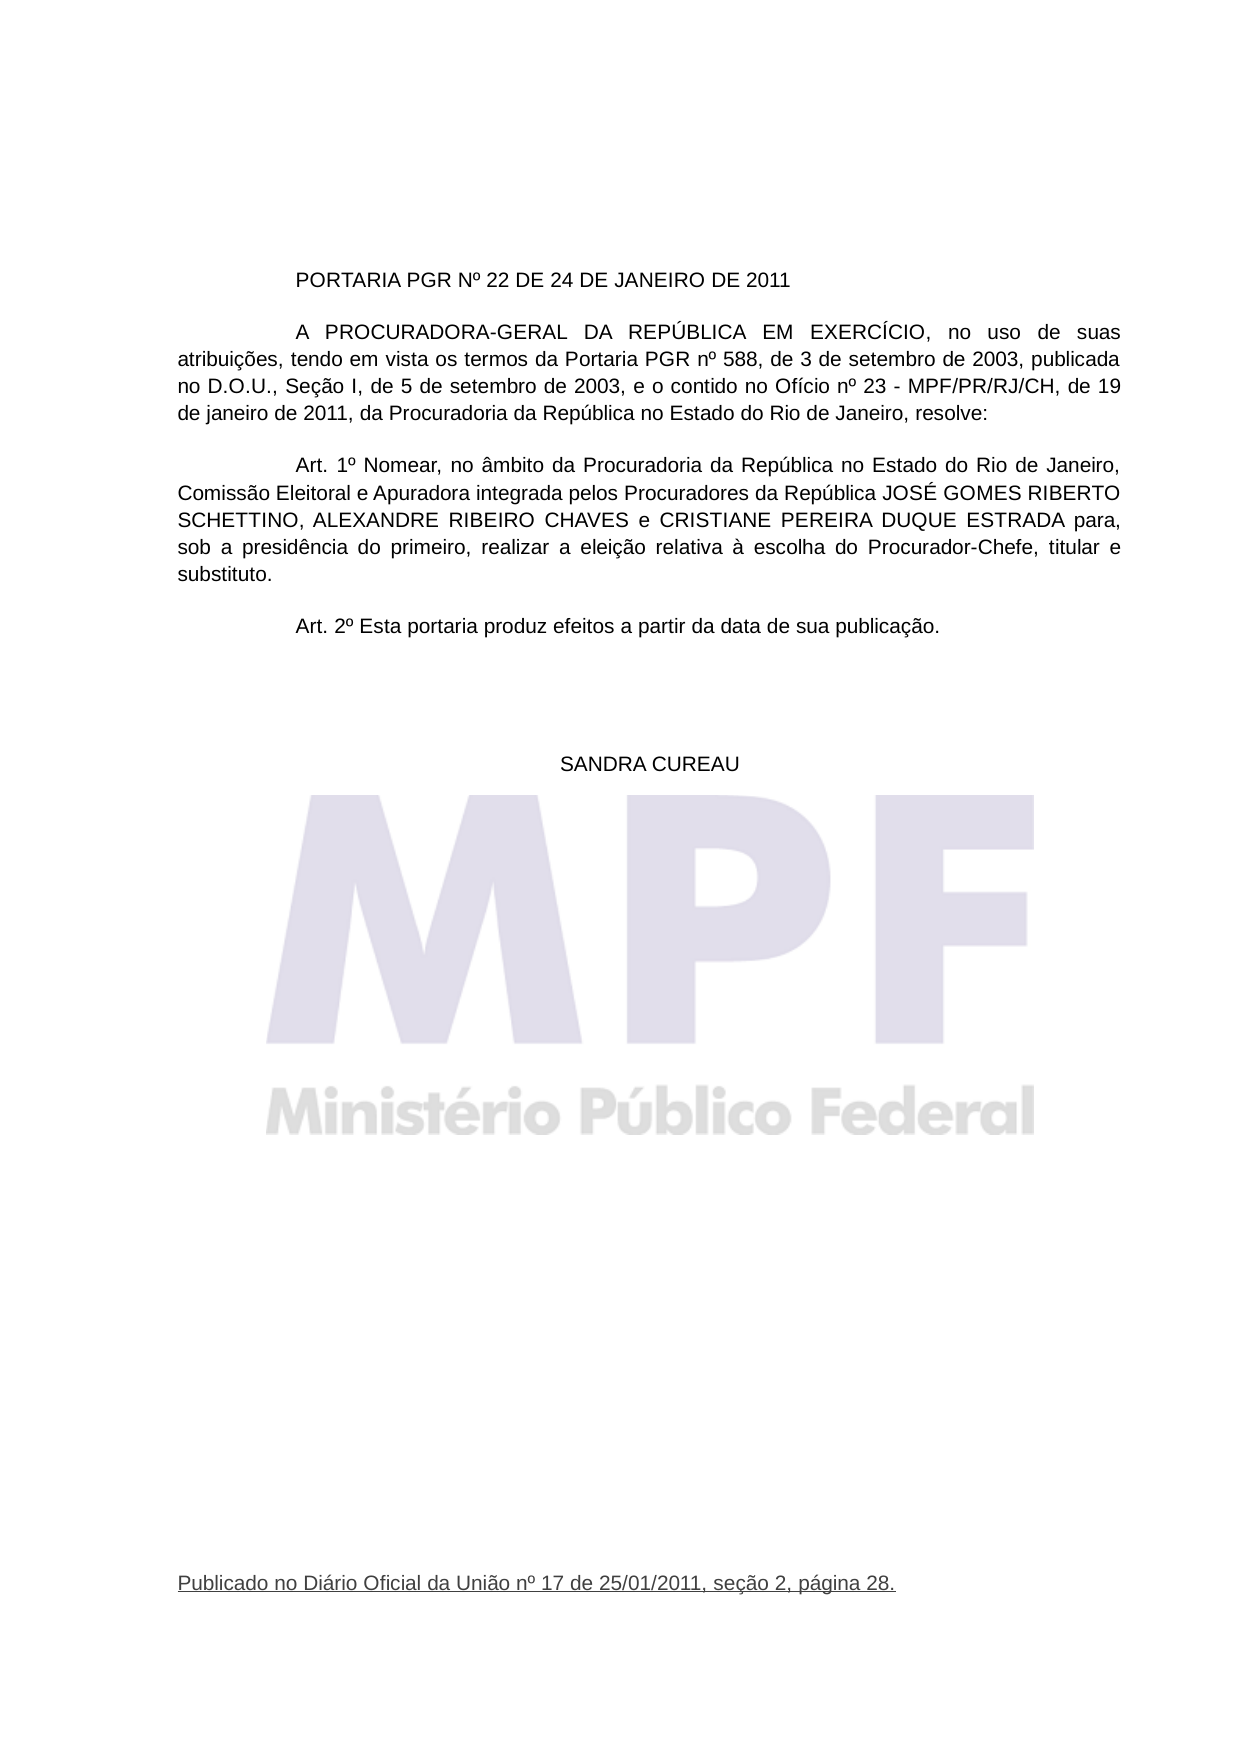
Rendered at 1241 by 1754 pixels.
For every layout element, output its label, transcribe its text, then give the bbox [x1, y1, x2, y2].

text A PROCURADORA-GERAL DA REPÚBLICA EM EXERCÍCIO, no uso de suas atribuições, tendo em vista os termos da Portaria PGR nº 588, de 3 de setembro de 2003, publicada no D.O.U., Seção I, de 5 de setembro de 2003, e o contido no Ofício nº 23 - MPF/PR/RJ/CH, de 19 de janeiro de 2011, da Procuradoria da República no Estado do Rio de Janeiro, resolve: [177, 318, 1122, 426]
text SANDRA CUREAU [177, 752, 1122, 776]
text Publicado no Diário Oficial da União nº 17 de 25/01/2011, seção 2, página 28. [177, 1570, 1122, 1594]
picture [266, 795, 1034, 1136]
text PORTARIA PGR Nº 22 DE 24 DE JANEIRO DE 2011 [177, 266, 1122, 293]
text Art. 1º Nomear, no âmbito da Procuradoria da República no Estado do Rio de Janeiro, Comissão Eleitoral e Apuradora integrada pelos Procuradores da República JOSÉ GOMES RIBERTO SCHETTINO, ALEXANDRE RIBEIRO CHAVES e CRISTIANE PEREIRA DUQUE ESTRADA para, sob a presidência do primeiro, realizar a eleição relativa à escolha do Procurador-Chefe, titular e substituto. [177, 451, 1122, 587]
text Art. 2º Esta portaria produz efeitos a partir da data de sua publicação. [177, 612, 1122, 639]
